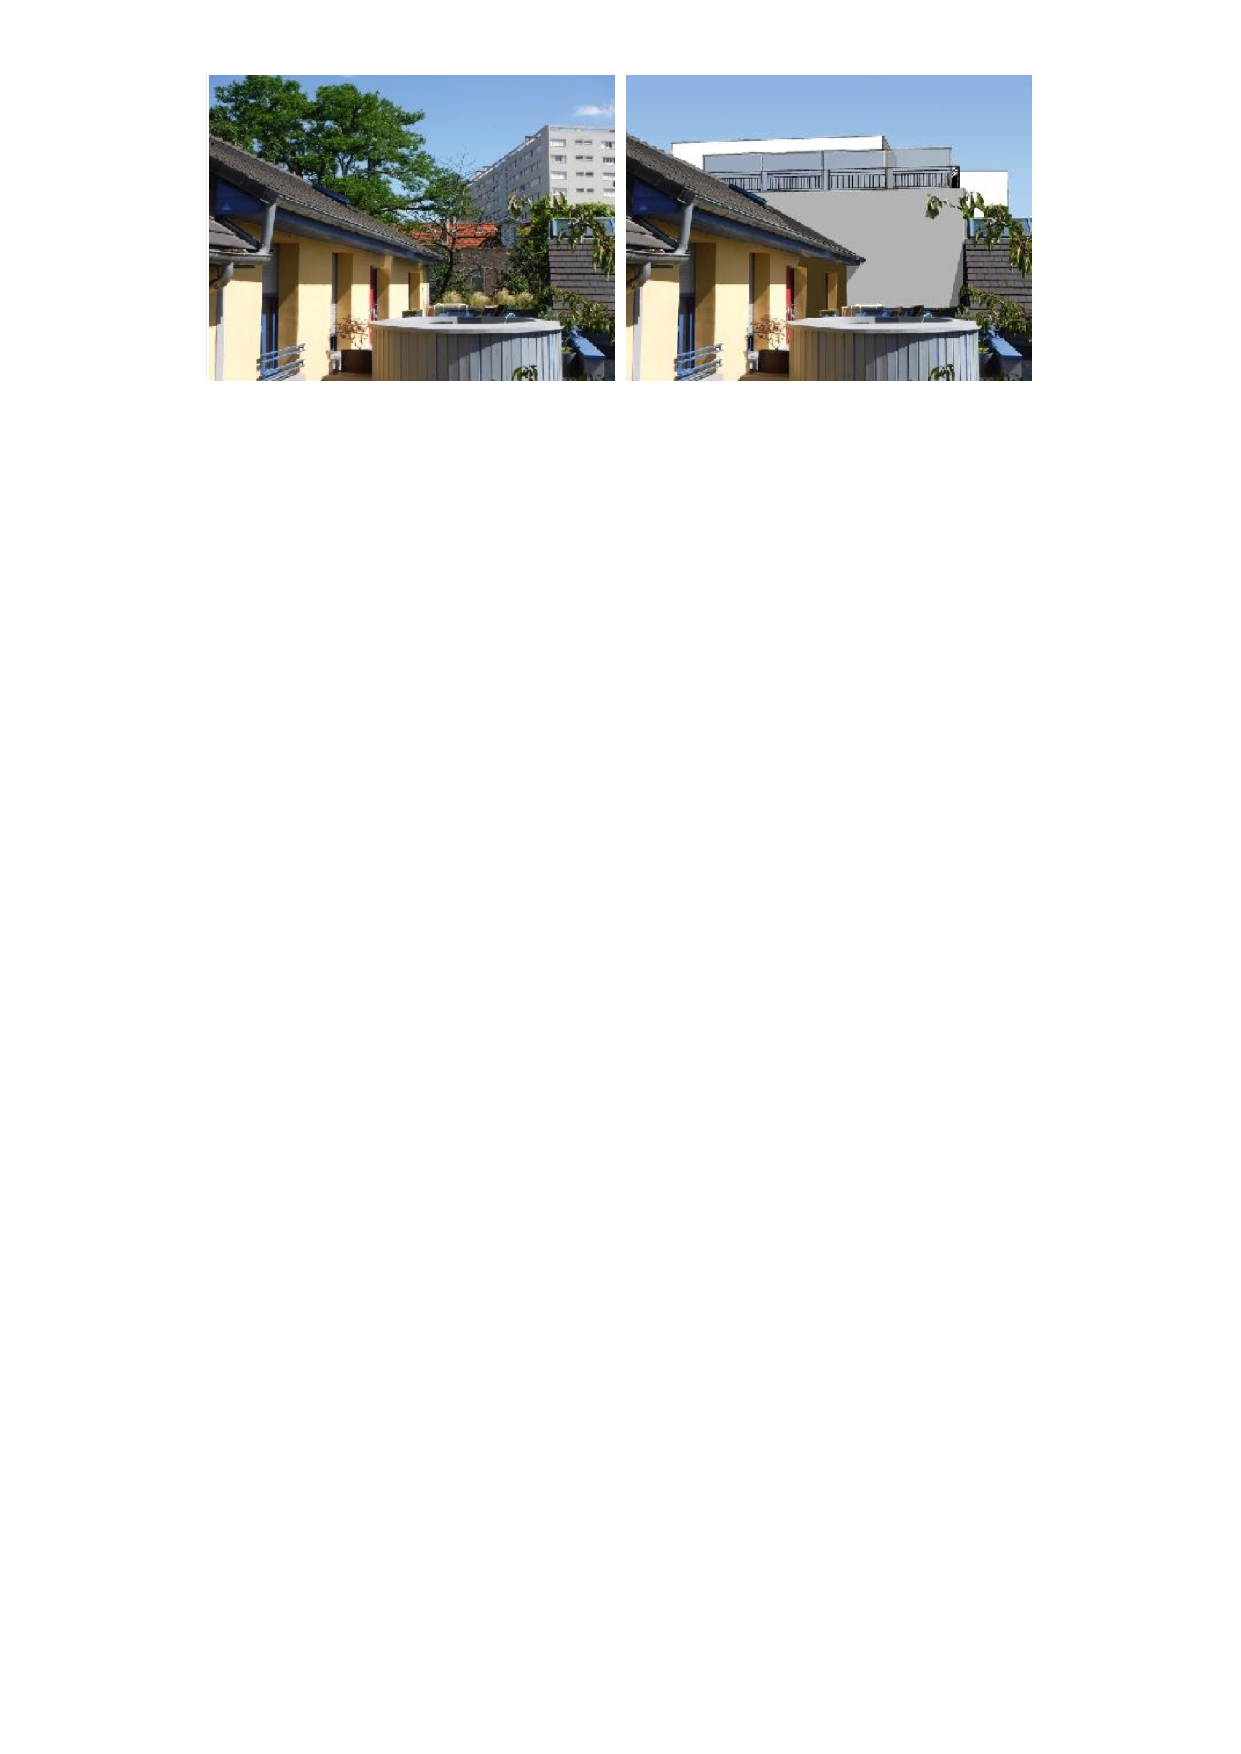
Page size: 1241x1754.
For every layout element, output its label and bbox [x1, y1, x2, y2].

picture [206, 73, 1034, 381]
